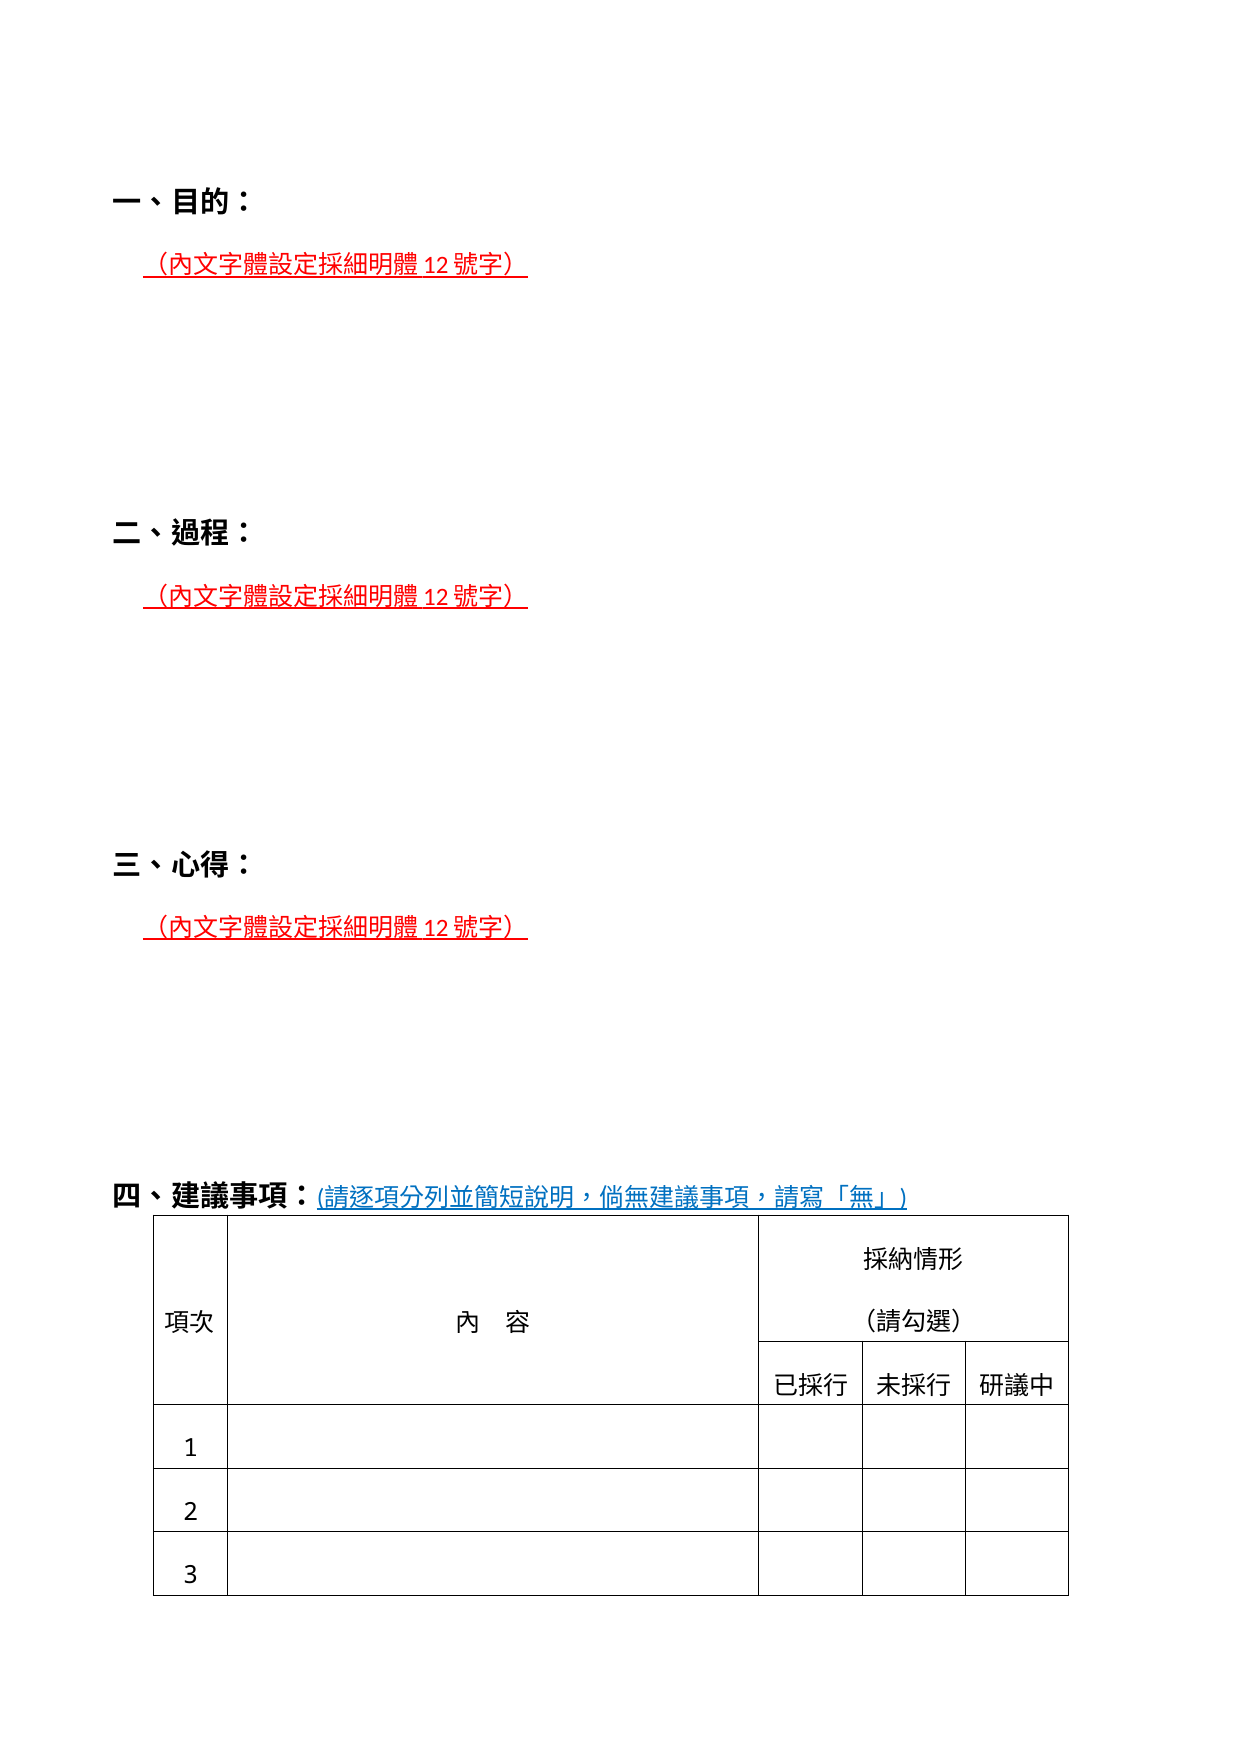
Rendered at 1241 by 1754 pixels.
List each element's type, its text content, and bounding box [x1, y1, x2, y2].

text （內文字體設定採細明體12號字） [112, 221, 1128, 283]
text 一、目的： [112, 158, 1128, 221]
table_cell 未採行 [863, 1342, 965, 1404]
text （內文字體設定採細明體12號字） [112, 552, 1128, 614]
text （內文字體設定採細明體12號字） [112, 883, 1128, 946]
table_cell 3 [154, 1532, 227, 1595]
table_cell [863, 1405, 965, 1468]
table_cell 2 [154, 1469, 227, 1531]
table_cell 1 [154, 1405, 227, 1468]
table_header 項次 [154, 1216, 227, 1404]
table_cell 已採行 [759, 1342, 862, 1404]
table_cell 研議中 [966, 1342, 1068, 1404]
table_cell [966, 1469, 1068, 1531]
table_cell [759, 1469, 862, 1531]
table_cell [228, 1405, 758, 1468]
text 三、心得： [112, 821, 1128, 883]
table_cell [863, 1469, 965, 1531]
table_cell [759, 1532, 862, 1595]
table_header 採納情形 （請勾選） [759, 1216, 1068, 1341]
table_cell [863, 1532, 965, 1595]
table_cell [966, 1532, 1068, 1595]
table_cell [966, 1405, 1068, 1468]
text 四、建議事項：(請逐項分列並簡短說明，倘無建議事項，請寫「無」) [112, 1152, 1128, 1214]
table_header 內 容 [228, 1216, 758, 1404]
table_cell [228, 1469, 758, 1531]
table_cell [759, 1405, 862, 1468]
text 二、過程： [112, 489, 1128, 552]
table_cell [228, 1532, 758, 1595]
